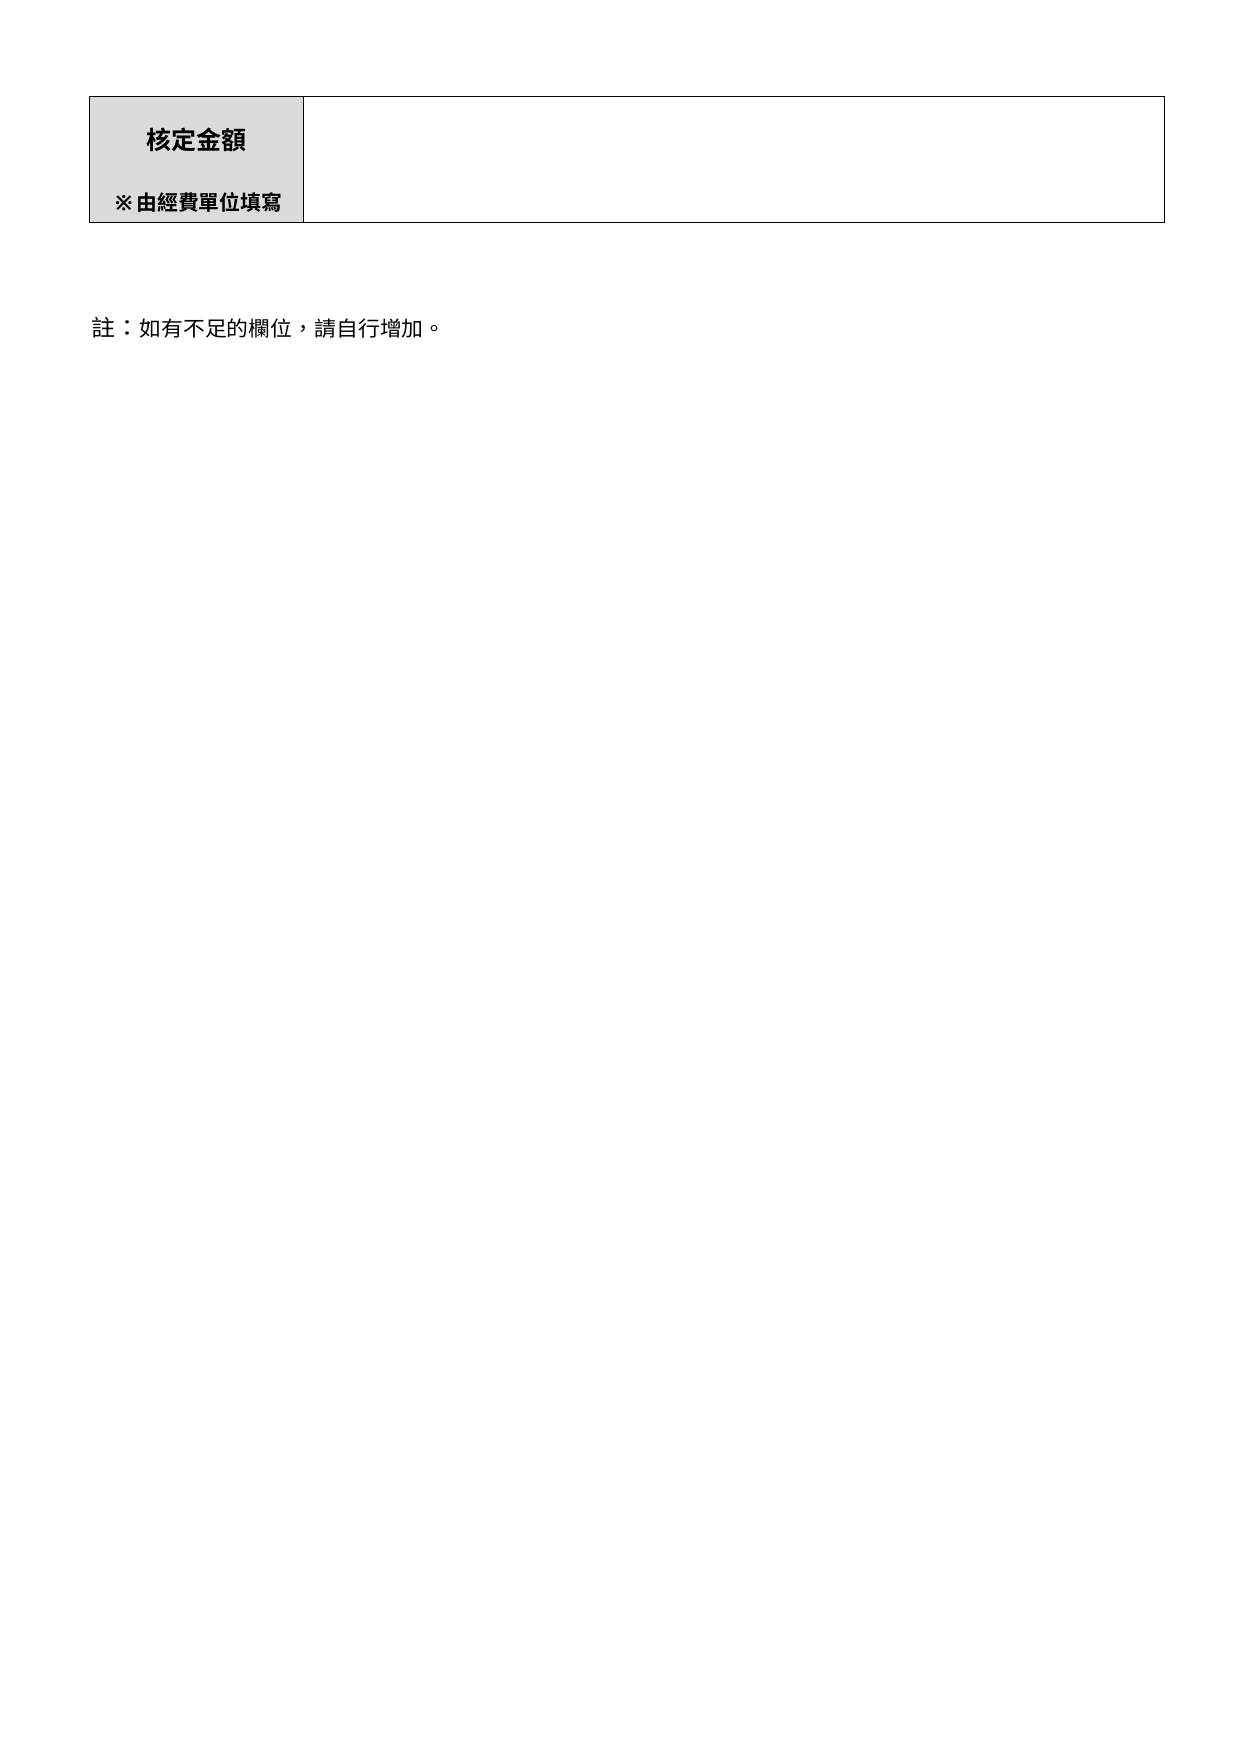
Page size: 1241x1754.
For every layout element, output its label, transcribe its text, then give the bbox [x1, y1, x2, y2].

text 註：如有不足的欄位，請自行增加。 [91, 285, 1165, 348]
table_cell [304, 97, 1164, 222]
table_cell 核定金額 ※由經費單位填寫 [90, 97, 303, 222]
